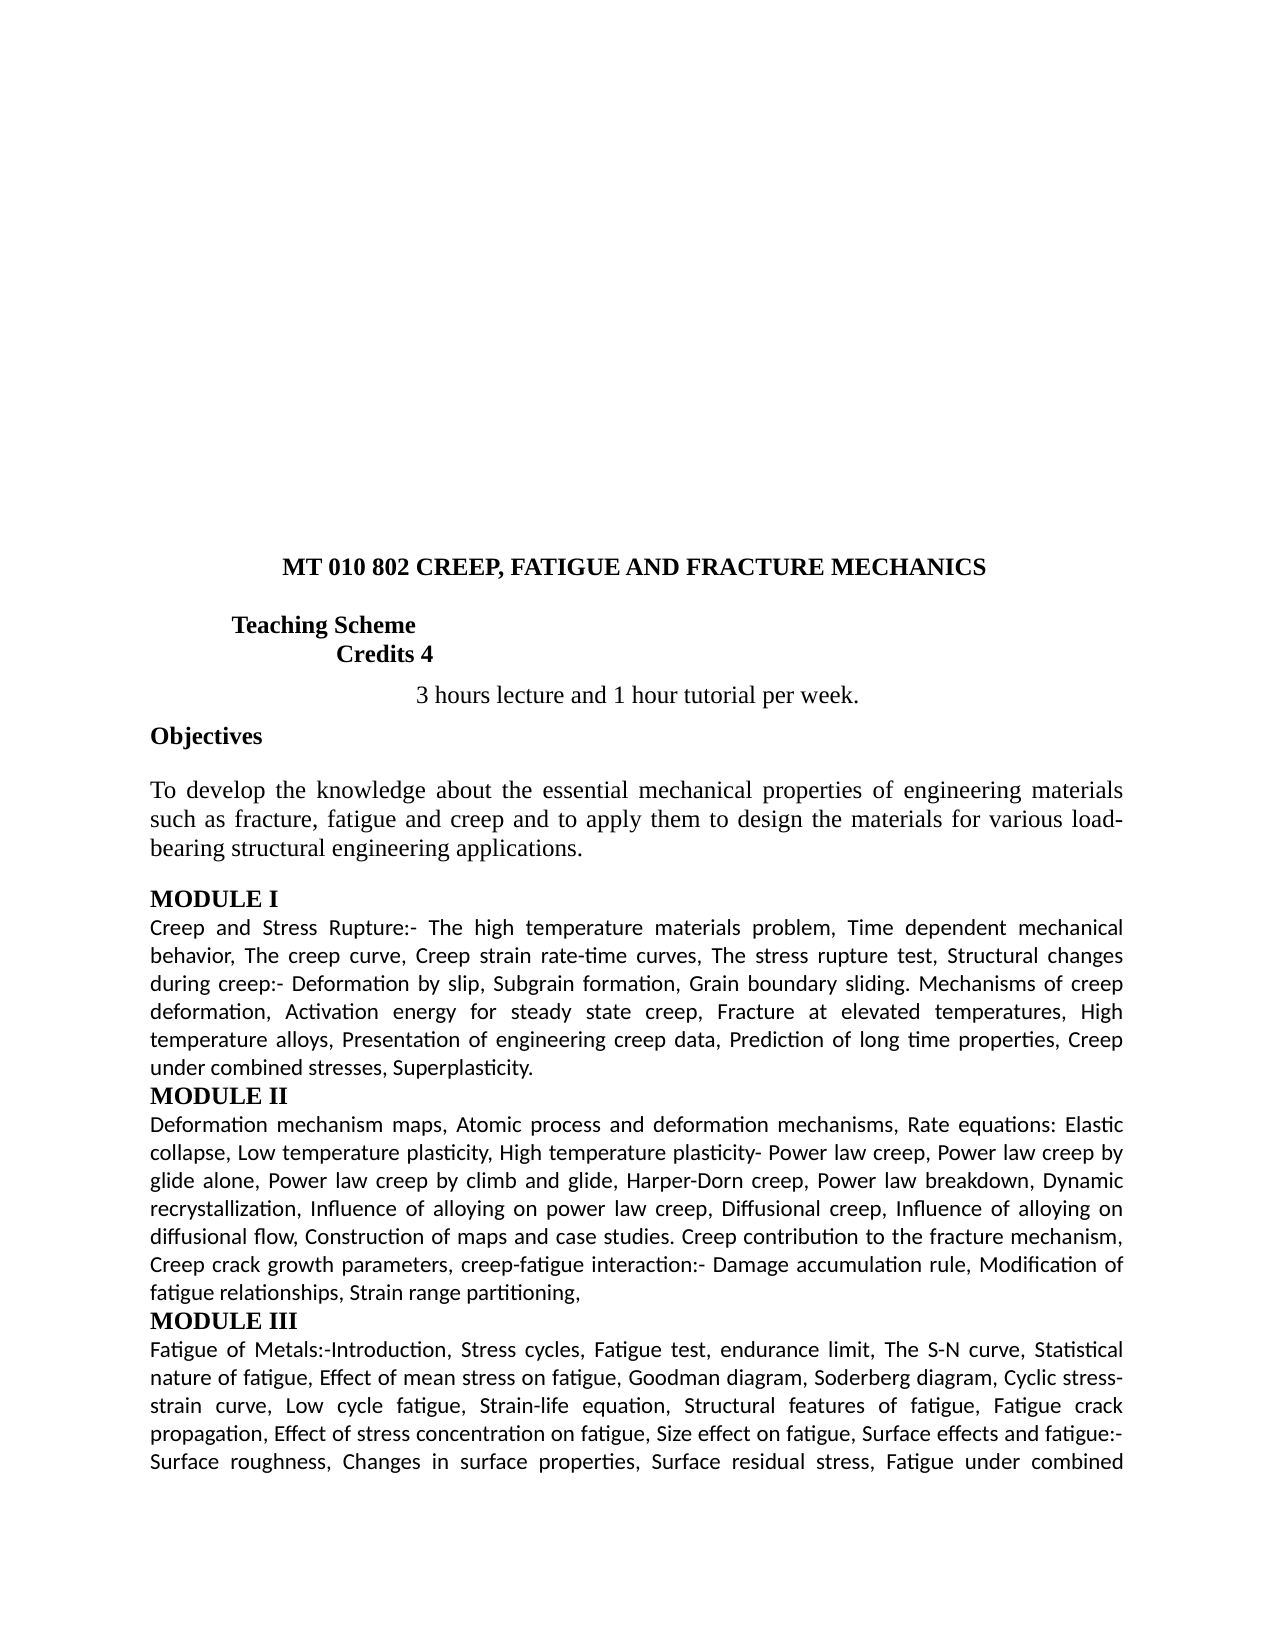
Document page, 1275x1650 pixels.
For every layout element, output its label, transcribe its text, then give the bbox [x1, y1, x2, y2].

text Objectives [150, 721, 1125, 750]
text MODULE II [150, 1081, 1125, 1110]
text MODULE III [150, 1306, 1125, 1335]
text MT 010 802 CREEP, FATIGUE AND FRACTURE MECHANICS [150, 552, 1125, 581]
text Creep and Stress Rupture:- The high temperature materials problem, Time dependent mechanical behavior, The creep curve, Creep strain rate-time curves, The stress rupture test, Structural changes during creep:- Deformation by slip, Subgrain formation, Grain boundary sliding. Mechanisms of creep deformation, Activation energy for steady state creep, Fracture at elevated temperatures, High temperature alloys, Presentation of engineering creep data, Prediction of long time properties, Creep under combined stresses, Superplasticity. [150, 913, 1125, 1081]
text Deformation mechanism maps, Atomic process and deformation mechanisms, Rate equations: Elastic collapse, Low temperature plasticity, High temperature plasticity- Power law creep, Power law creep by glide alone, Power law creep by climb and glide, Harper-Dorn creep, Power law breakdown, Dynamic recrystallization, Influence of alloying on power law creep, Diffusional creep, Influence of alloying on diffusional flow, Construction of maps and case studies. Creep contribution to the fracture mechanism, Creep crack growth parameters, creep-fatigue interaction:- Damage accumulation rule, Modification of fatigue relationships, Strain range partitioning, [150, 1110, 1125, 1306]
text MODULE I [150, 884, 1125, 913]
text 3 hours lecture and 1 hour tutorial per week. [150, 680, 1125, 709]
text To develop the knowledge about the essential mechanical properties of engineering materials such as fracture, fatigue and creep and to apply them to design the materials for various load-bearing structural engineering applications. [150, 775, 1125, 861]
text Teaching Scheme Credits 4 [150, 610, 1125, 667]
text Fatigue of Metals:-Introduction, Stress cycles, Fatigue test, endurance limit, The S-N curve, Statistical nature of fatigue, Effect of mean stress on fatigue, Goodman diagram, Soderberg diagram, Cyclic stress-strain curve, Low cycle fatigue, Strain-life equation, Structural features of fatigue, Fatigue crack propagation, Effect of stress concentration on fatigue, Size effect on fatigue, Surface effects and fatigue:- Surface roughness, Changes in surface properties, Surface residual stress, Fatigue under combined [150, 1335, 1125, 1475]
